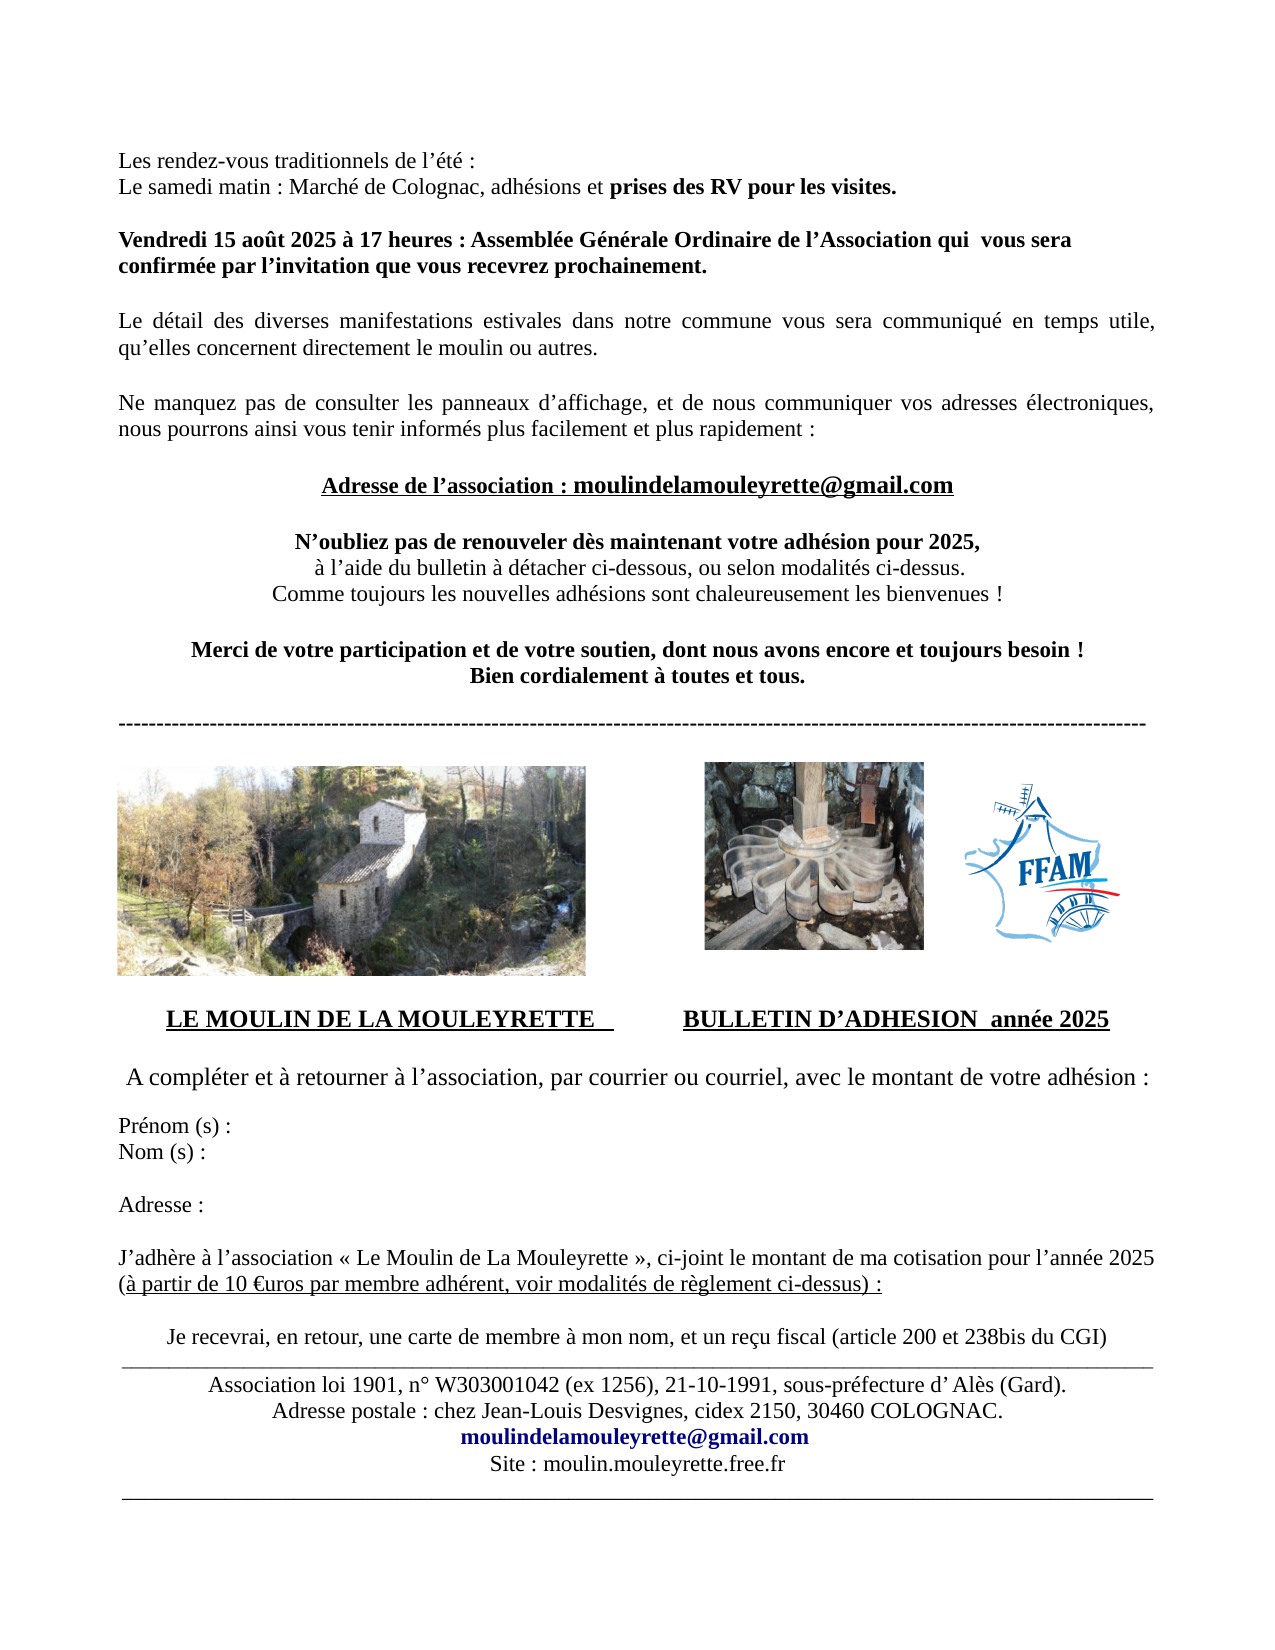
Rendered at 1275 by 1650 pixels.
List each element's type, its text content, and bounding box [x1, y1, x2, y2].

text Prénom (s) : [118, 1112, 1157, 1138]
text Les rendez-vous traditionnels de l’été : [118, 147, 1157, 173]
picture [704, 761, 925, 951]
text N’oubliez pas de renouveler dès maintenant votre adhésion pour 2025, [118, 528, 1157, 554]
text --------------------------------------------------------------------------------------------------------------------------------------- [118, 709, 1157, 736]
text Merci de votre participation et de votre soutien, dont nous avons encore et toujours besoin ! [118, 636, 1157, 662]
text Site : moulin.mouleyrette.free.fr [118, 1450, 1157, 1476]
text Le samedi matin : Marché de Colognac, adhésions et prises des RV pour les visites. [118, 173, 1157, 199]
text A compléter et à retourner à l’association, par courrier ou courriel, avec le montant de votre adhésion : [118, 1062, 1157, 1090]
picture [964, 781, 1127, 943]
text Ne manquez pas de consulter les panneaux d’affichage, et de nous communiquer vos adresses électroniques, nous pourrons ainsi vous tenir informés plus facilement et plus rapidement : [118, 389, 1157, 442]
text LE MOULIN DE LA MOULEYRETTE BULLETIN D’ADHESION année 2025 [118, 1004, 1157, 1033]
text Vendredi 15 août 2025 à 17 heures : Assemblée Générale Ordinaire de l’Association qui vous sera confirmée par l’invitation que vous recevrez prochainement. [118, 226, 1157, 279]
text J’adhère à l’association « Le Moulin de La Mouleyrette », ci-joint le montant de ma cotisation pour l’année 2025 [118, 1244, 1157, 1270]
text Adresse de l’association : moulindelamouleyrette@gmail.com [118, 470, 1157, 499]
text Le détail des diverses manifestations estivales dans notre commune vous sera communiqué en temps utile, qu’elles concernent directement le moulin ou autres. [118, 307, 1157, 360]
text __________________________________________________________________________________________ [118, 1476, 1157, 1502]
text Je recevrai, en retour, une carte de membre à mon nom, et un reçu fiscal (article 200 et 238bis du CGI) [118, 1323, 1157, 1349]
text Association loi 1901, n° W303001042 (ex 1256), 21-10-1991, sous-préfecture d’ Alès (Gard). [118, 1371, 1157, 1397]
text Bien cordialement à toutes et tous. [118, 662, 1157, 688]
picture [117, 765, 586, 977]
text ______________________________________________________________________________________________________________ [118, 1349, 1157, 1371]
text Adresse postale : chez Jean-Louis Desvignes, cidex 2150, 30460 COLOGNAC. [118, 1397, 1157, 1423]
text Adresse : [118, 1191, 1157, 1217]
text moulindelamouleyrette@gmail.com [118, 1423, 1157, 1450]
text (à partir de 10 €uros par membre adhérent, voir modalités de règlement ci-dessus) : [118, 1270, 1157, 1296]
text Comme toujours les nouvelles adhésions sont chaleureusement les bienvenues ! [118, 581, 1157, 607]
text Nom (s) : [118, 1138, 1157, 1165]
text à l’aide du bulletin à détacher ci-dessous, ou selon modalités ci-dessus. [118, 554, 1157, 581]
